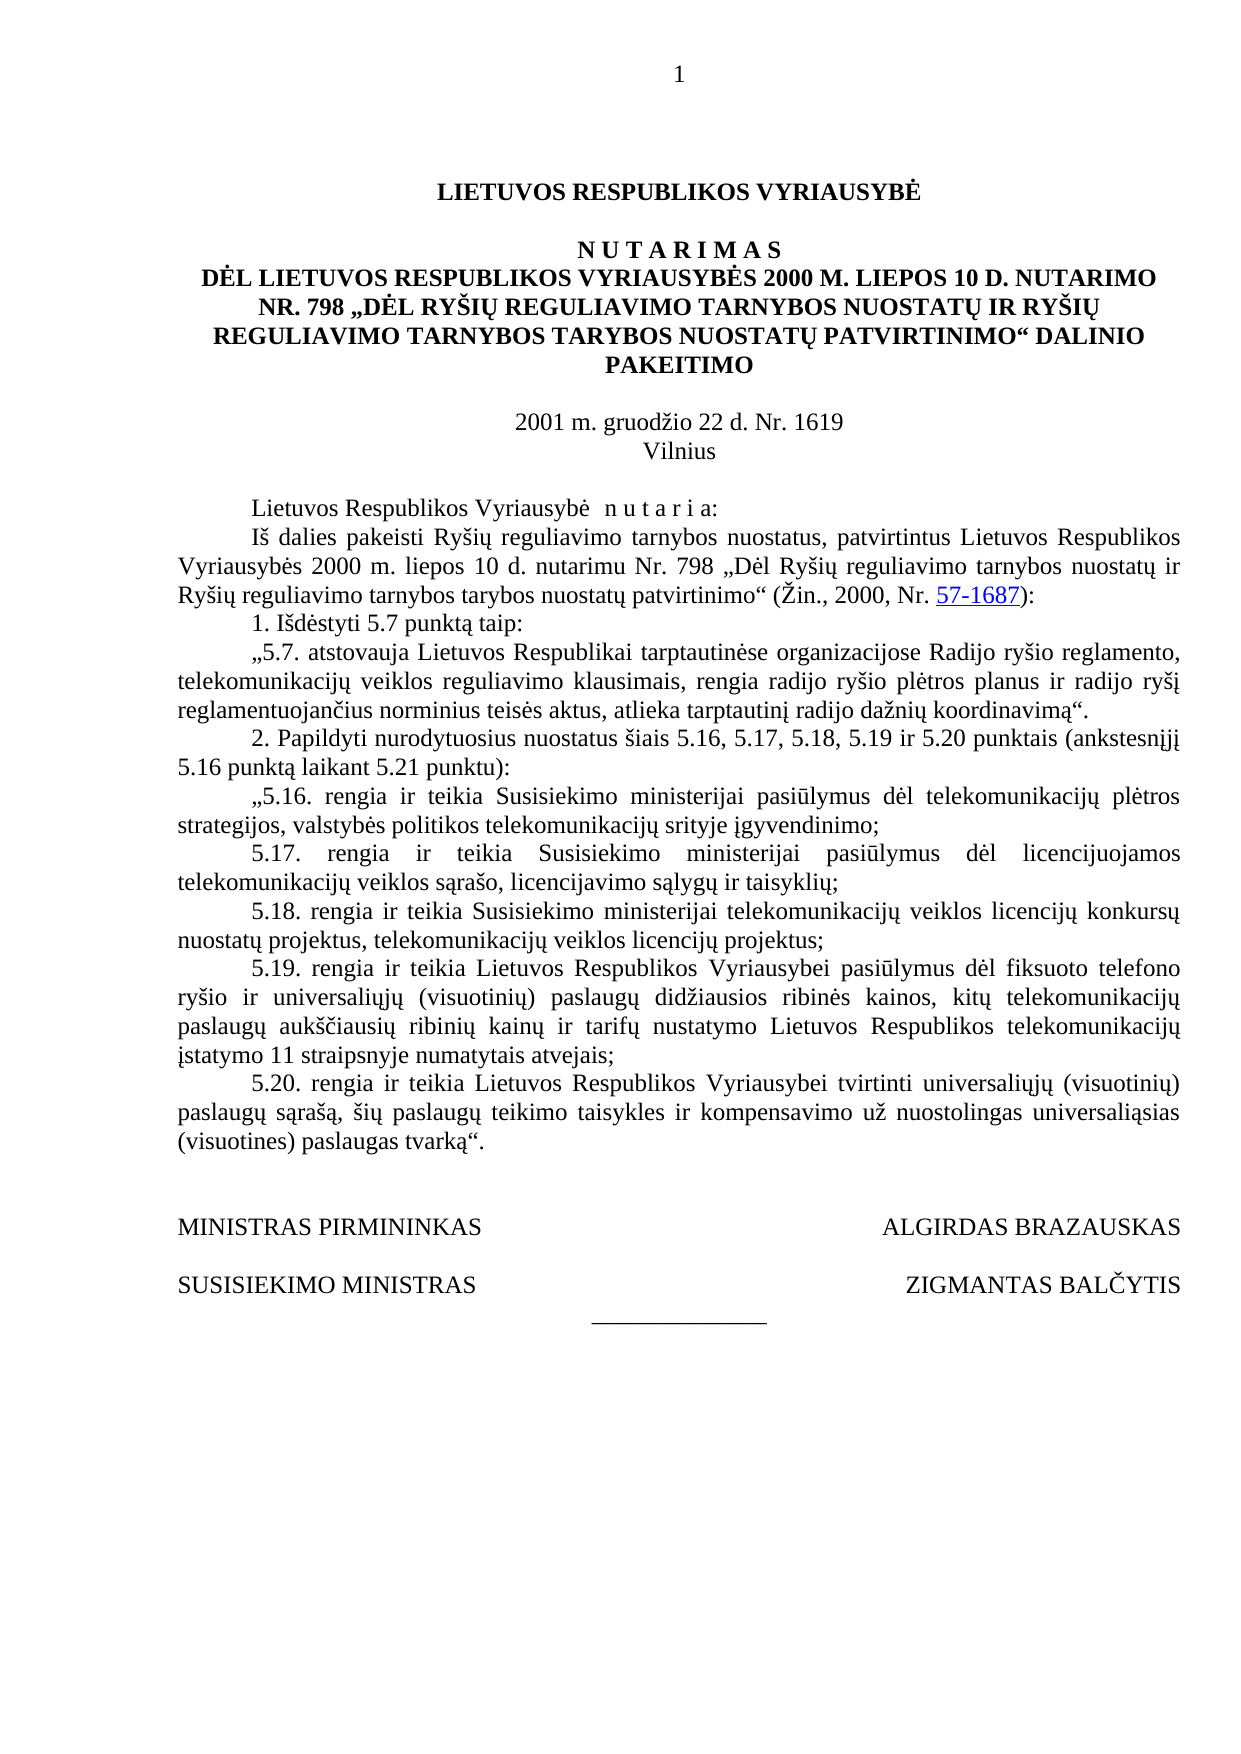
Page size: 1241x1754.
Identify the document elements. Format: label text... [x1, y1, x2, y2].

text MINISTRAS PIRMININKAS ALGIRDAS BRAZAUSKAS [177, 1212, 1181, 1241]
text 2001 m. gruodžio 22 d. Nr. 1619 [177, 407, 1181, 436]
text „5.7. atstovauja Lietuvos Respublikai tarptautinėse organizacijose Radijo ryšio reglamento, telekomunikacijų veiklos reguliavimo klausimais, rengia radijo ryšio plėtros planus ir radijo ryšį reglamentuojančius norminius teisės aktus, atlieka tarptautinį radijo dažnių koordinavimą“. [177, 637, 1181, 723]
text 5.19. rengia ir teikia Lietuvos Respublikos Vyriausybei pasiūlymus dėl fiksuoto telefono ryšio ir universaliųjų (visuotinių) paslaugų didžiausios ribinės kainos, kitų telekomunikacijų paslaugų aukščiausių ribinių kainų ir tarifų nustatymo Lietuvos Respublikos telekomunikacijų įstatymo 11 straipsnyje numatytais atvejais; [177, 953, 1181, 1068]
text 5.20. rengia ir teikia Lietuvos Respublikos Vyriausybei tvirtinti universaliųjų (visuotinių) paslaugų sąrašą, šių paslaugų teikimo taisykles ir kompensavimo už nuostolingas universaliąsias (visuotines) paslaugas tvarką“. [177, 1068, 1181, 1155]
text Lietuvos Respublikos Vyriausybė nutaria: [177, 493, 1181, 522]
text 2. Papildyti nurodytuosius nuostatus šiais 5.16, 5.17, 5.18, 5.19 ir 5.20 punktais (ankstesnįjį 5.16 punktą laikant 5.21 punktu): [177, 723, 1181, 781]
text ______________ [177, 1298, 1181, 1327]
text 5.17. rengia ir teikia Susisiekimo ministerijai pasiūlymus dėl licencijuojamos telekomunikacijų veiklos sąrašo, licencijavimo sąlygų ir taisyklių; [177, 838, 1181, 896]
text SUSISIEKIMO MINISTRAS ZIGMANTAS BALČYTIS [177, 1270, 1181, 1298]
text DĖL LIETUVOS RESPUBLIKOS VYRIAUSYBĖS 2000 M. LIEPOS 10 D. NUTARIMO NR. 798 „DĖL RYŠIŲ REGULIAVIMO TARNYBOS NUOSTATŲ IR RYŠIŲ REGULIAVIMO TARNYBOS TARYBOS NUOSTATŲ PATVIRTINIMO“ DALINIO PAKEITIMO [177, 263, 1181, 378]
text Iš dalies pakeisti Ryšių reguliavimo tarnybos nuostatus, patvirtintus Lietuvos Respublikos Vyriausybės 2000 m. liepos 10 d. nutarimu Nr. 798 „Dėl Ryšių reguliavimo tarnybos nuostatų ir Ryšių reguliavimo tarnybos tarybos nuostatų patvirtinimo“ (Žin., 2000, Nr. 57-1687): [177, 522, 1181, 608]
text N U T A R I M A S [177, 235, 1181, 263]
text 1. Išdėstyti 5.7 punktą taip: [177, 608, 1181, 637]
text LIETUVOS RESPUBLIKOS VYRIAUSYBĖ [177, 177, 1181, 206]
text 5.18. rengia ir teikia Susisiekimo ministerijai telekomunikacijų veiklos licencijų konkursų nuostatų projektus, telekomunikacijų veiklos licencijų projektus; [177, 896, 1181, 953]
text „5.16. rengia ir teikia Susisiekimo ministerijai pasiūlymus dėl telekomunikacijų plėtros strategijos, valstybės politikos telekomunikacijų srityje įgyvendinimo; [177, 781, 1181, 838]
text Vilnius [177, 436, 1181, 465]
